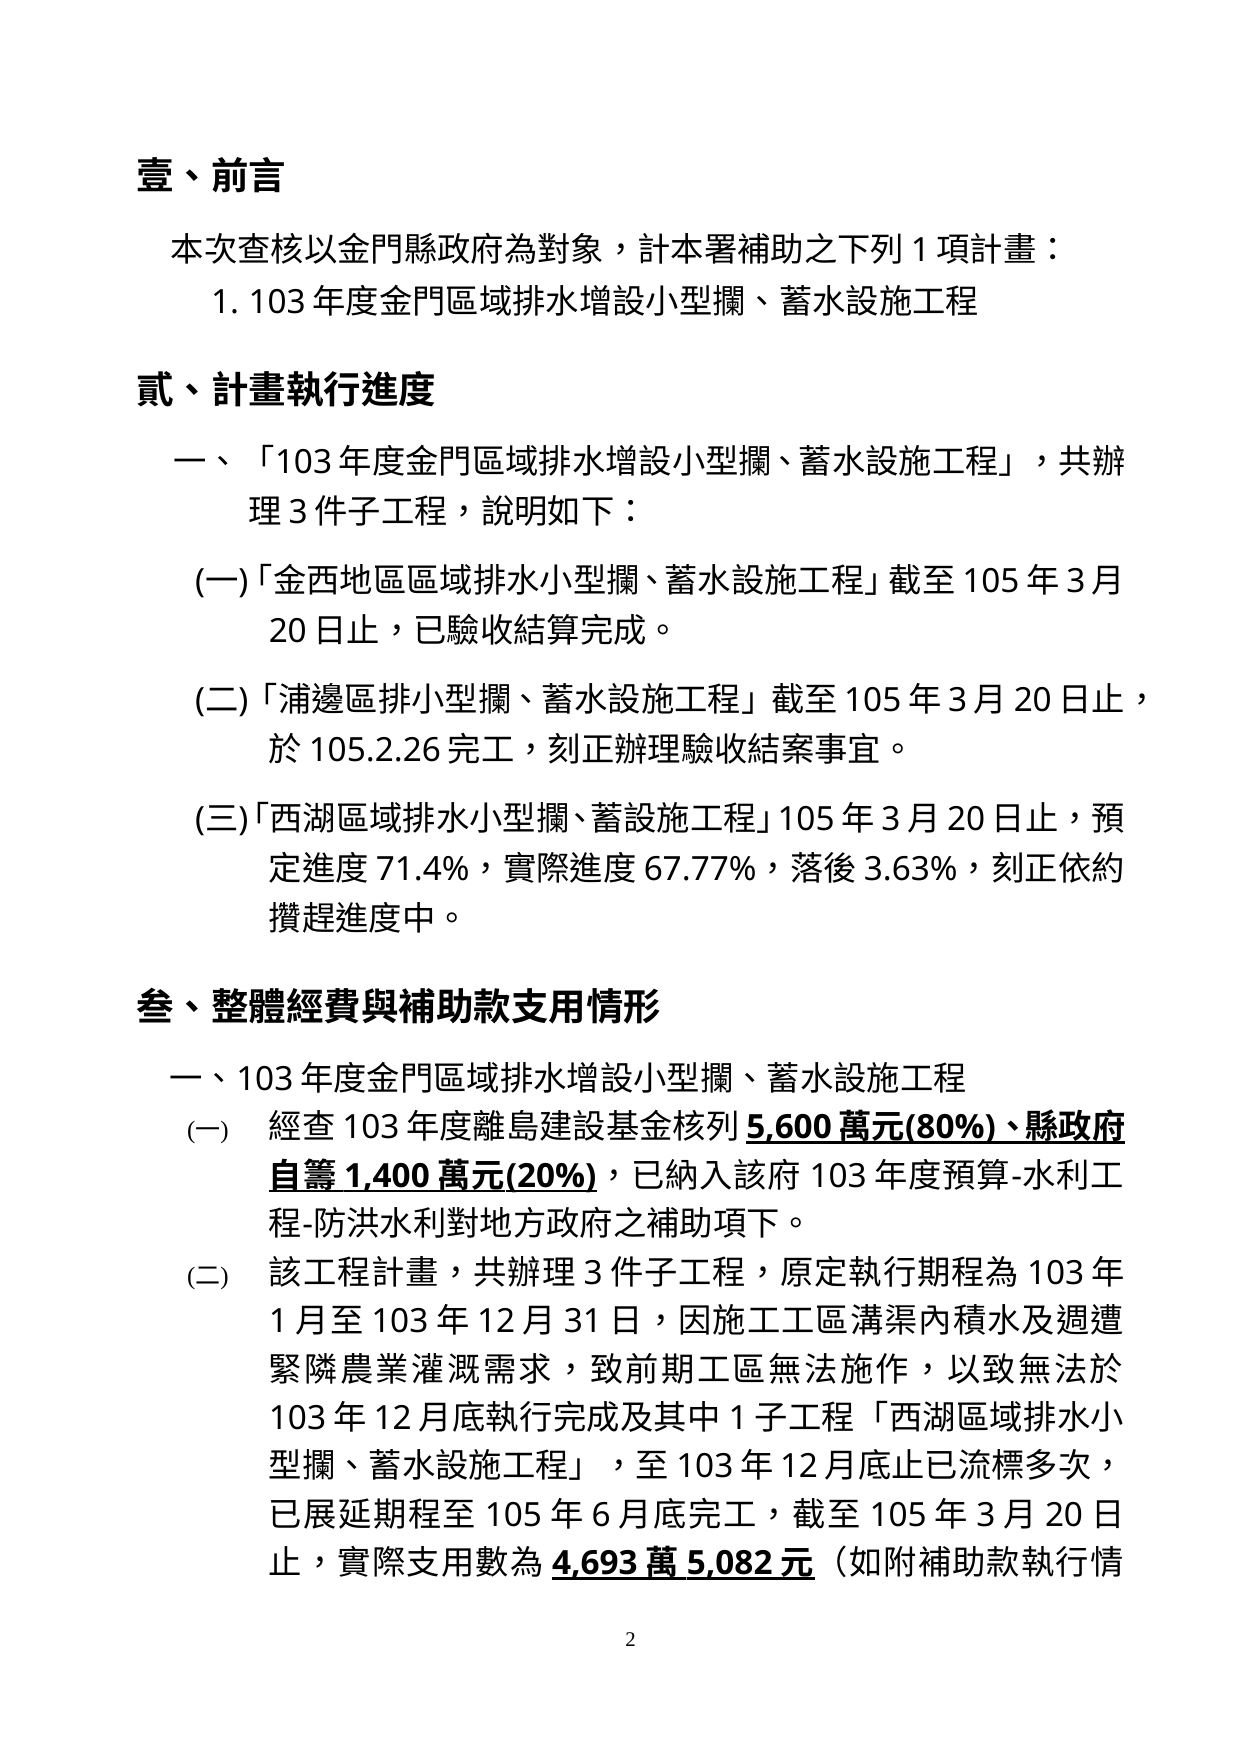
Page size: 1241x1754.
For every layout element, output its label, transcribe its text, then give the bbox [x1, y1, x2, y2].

text (一)「金西地區區域排水小型攔、蓄水設施工程」截至105年3月20日止，已驗收結算完成。 [195, 552, 1125, 652]
text 貳、計畫執行進度 [136, 360, 1125, 415]
text (三)「西湖區域排水小型攔、蓄設施工程」105年3月20日止，預定進度71.4%，實際進度67.77%，落後3.63%，刻正依約攢趕進度中。 [195, 790, 1125, 940]
list 「103年度金門區域排水增設小型攔、蓄水設施工程」，共辦理3件子工程，說明如下： [173, 433, 1125, 533]
list 經查103年度離島建設基金核列5,600萬元(80%)、縣政府自籌1,400萬元(20%)，已納入該府103年度預算-水利工程-防洪水利對地方政府之補助項下。 [187, 1100, 1125, 1246]
text (二)「浦邊區排小型攔、蓄水設施工程」截至105年3月20日止，於105.2.26完工，刻正辦理驗收結案事宜。 [195, 671, 1125, 771]
text 一、103年度金門區域排水增設小型攔、蓄水設施工程 [169, 1050, 1125, 1100]
list 103年度金門區域排水增設小型攔、蓄水設施工程 [211, 271, 1125, 323]
text 叁、整體經費與補助款支用情形 [136, 977, 1125, 1031]
text 壹、前言 [136, 146, 1125, 200]
list 該工程計畫，共辦理3件子工程，原定執行期程為103年1月至103年12月31日，因施工工區溝渠內積水及週遭緊隣農業灌溉需求，致前期工區無法施作，以致無法於103年12月底執行完成及其中1子工程「西湖區域排水小型攔、蓄水設施工程」，至103年12月底止已流標多次，已展延期程至105年6月底完工，截至105年3月20日止，實際支用數為4,693萬5,082元（如附補助款執行情 [187, 1246, 1125, 1584]
text 本次查核以金門縣政府為對象，計本署補助之下列1項計畫： [136, 219, 1125, 271]
